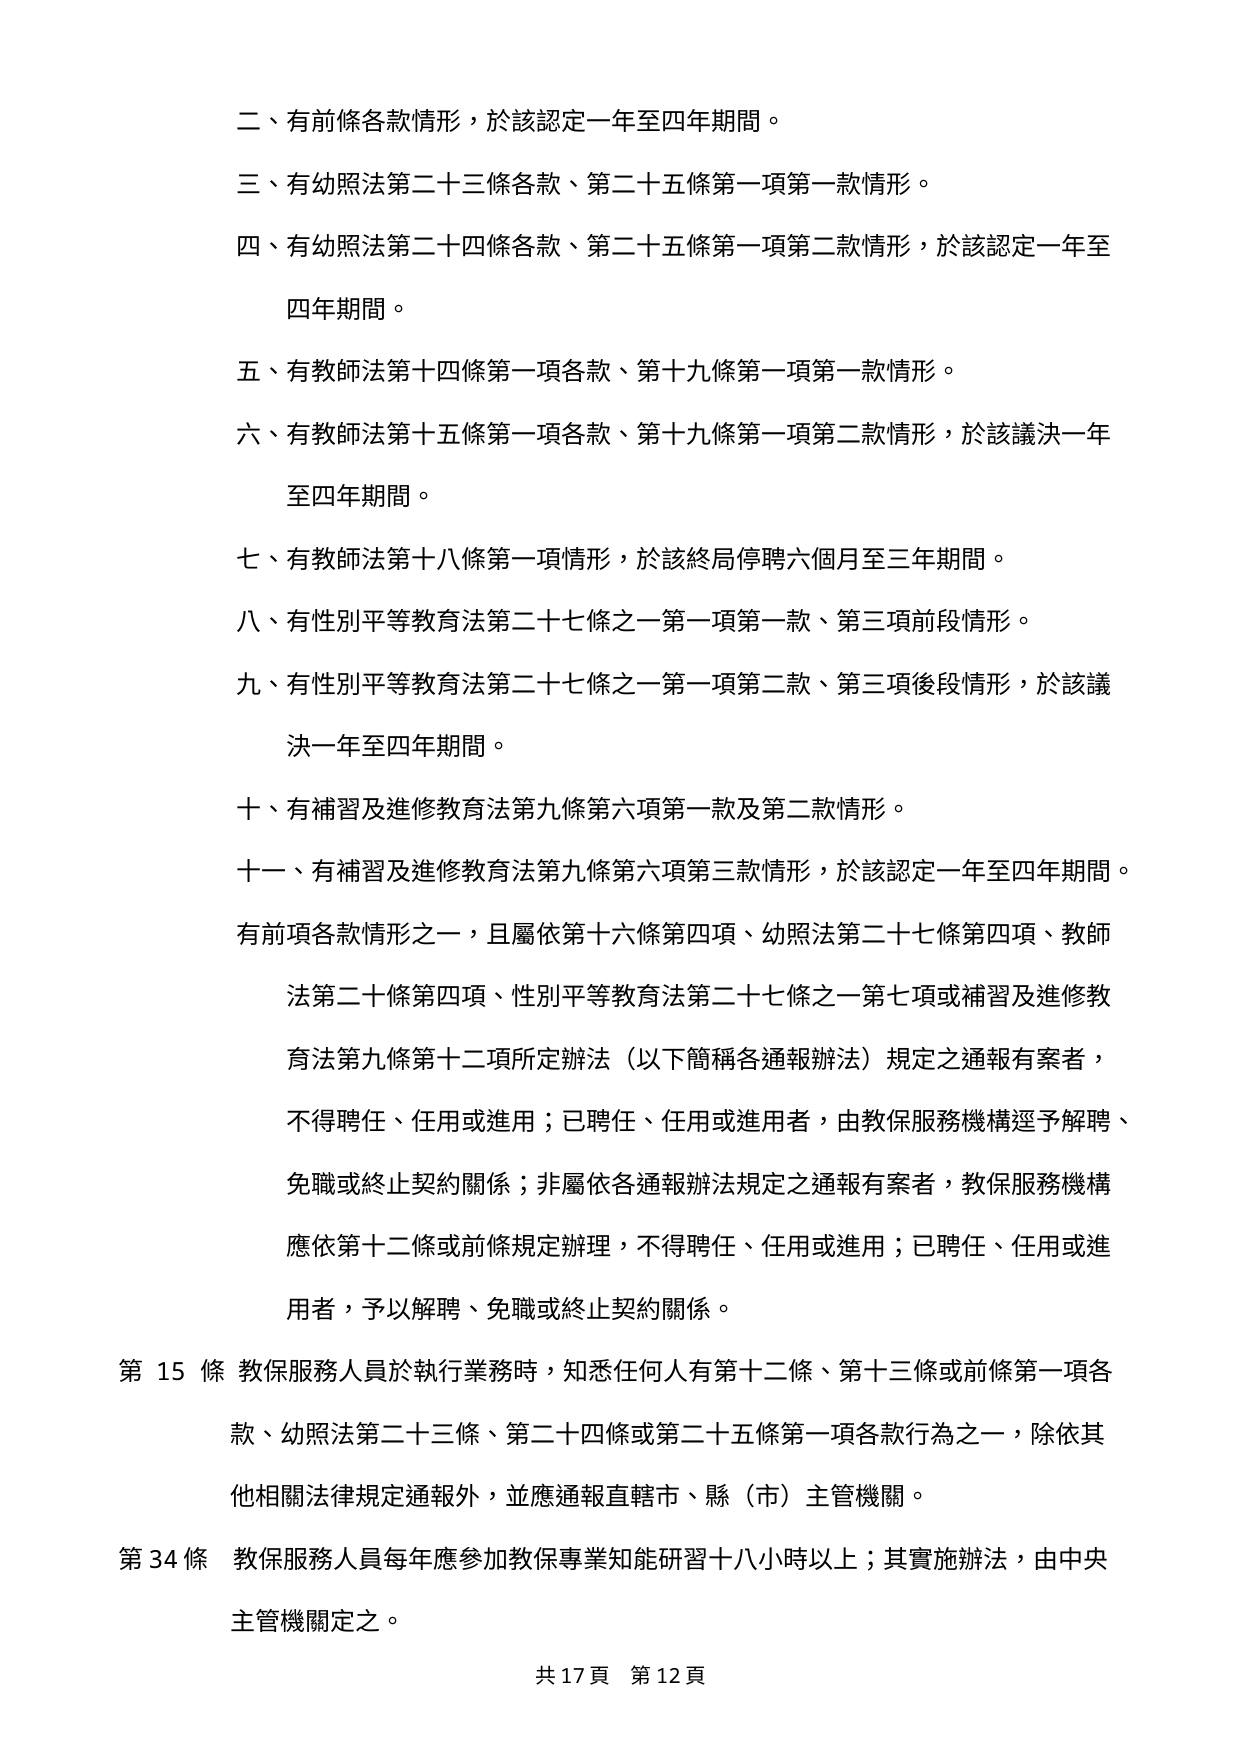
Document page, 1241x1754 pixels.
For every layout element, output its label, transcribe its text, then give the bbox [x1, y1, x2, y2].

text 九、有性別平等教育法第二十七條之一第一項第二款、第三項後段情形，於該議決一年至四年期間。 [236, 641, 1122, 766]
text 五、有教師法第十四條第一項各款、第十九條第一項第一款情形。 [236, 328, 1122, 391]
text 七、有教師法第十八條第一項情形，於該終局停聘六個月至三年期間。 [236, 516, 1122, 578]
text 第34條 教保服務人員每年應參加教保專業知能研習十八小時以上；其實施辦法，由中央主管機關定之。 [118, 1516, 1122, 1641]
text 有前項各款情形之一，且屬依第十六條第四項、幼照法第二十七條第四項、教師法第二十條第四項、性別平等教育法第二十七條之一第七項或補習及進修教育法第九條第十二項所定辦法（以下簡稱各通報辦法）規定之通報有案者，不得聘任、任用或進用；已聘任、任用或進用者，由教保服務機構逕予解聘、免職或終止契約關係；非屬依各通報辦法規定之通報有案者，教保服務機構應依第十二條或前條規定辦理，不得聘任、任用或進用；已聘任、任用或進用者，予以解聘、免職或終止契約關係。 [236, 891, 1122, 1328]
text 第 15 條 教保服務人員於執行業務時，知悉任何人有第十二條、第十三條或前條第一項各款、幼照法第二十三條、第二十四條或第二十五條第一項各款行為之一，除依其他相關法律規定通報外，並應通報直轄市、縣（市）主管機關。 [118, 1328, 1122, 1516]
text 八、有性別平等教育法第二十七條之一第一項第一款、第三項前段情形。 [236, 578, 1122, 641]
text 四、有幼照法第二十四條各款、第二十五條第一項第二款情形，於該認定一年至四年期間。 [236, 203, 1122, 328]
text 二、有前條各款情形，於該認定一年至四年期間。 [236, 78, 1122, 141]
text 十、有補習及進修教育法第九條第六項第一款及第二款情形。 [236, 766, 1122, 828]
text 十一、有補習及進修教育法第九條第六項第三款情形，於該認定一年至四年期間。 [236, 828, 1122, 891]
text 六、有教師法第十五條第一項各款、第十九條第一項第二款情形，於該議決一年至四年期間。 [236, 391, 1122, 516]
text 三、有幼照法第二十三條各款、第二十五條第一項第一款情形。 [236, 141, 1122, 203]
